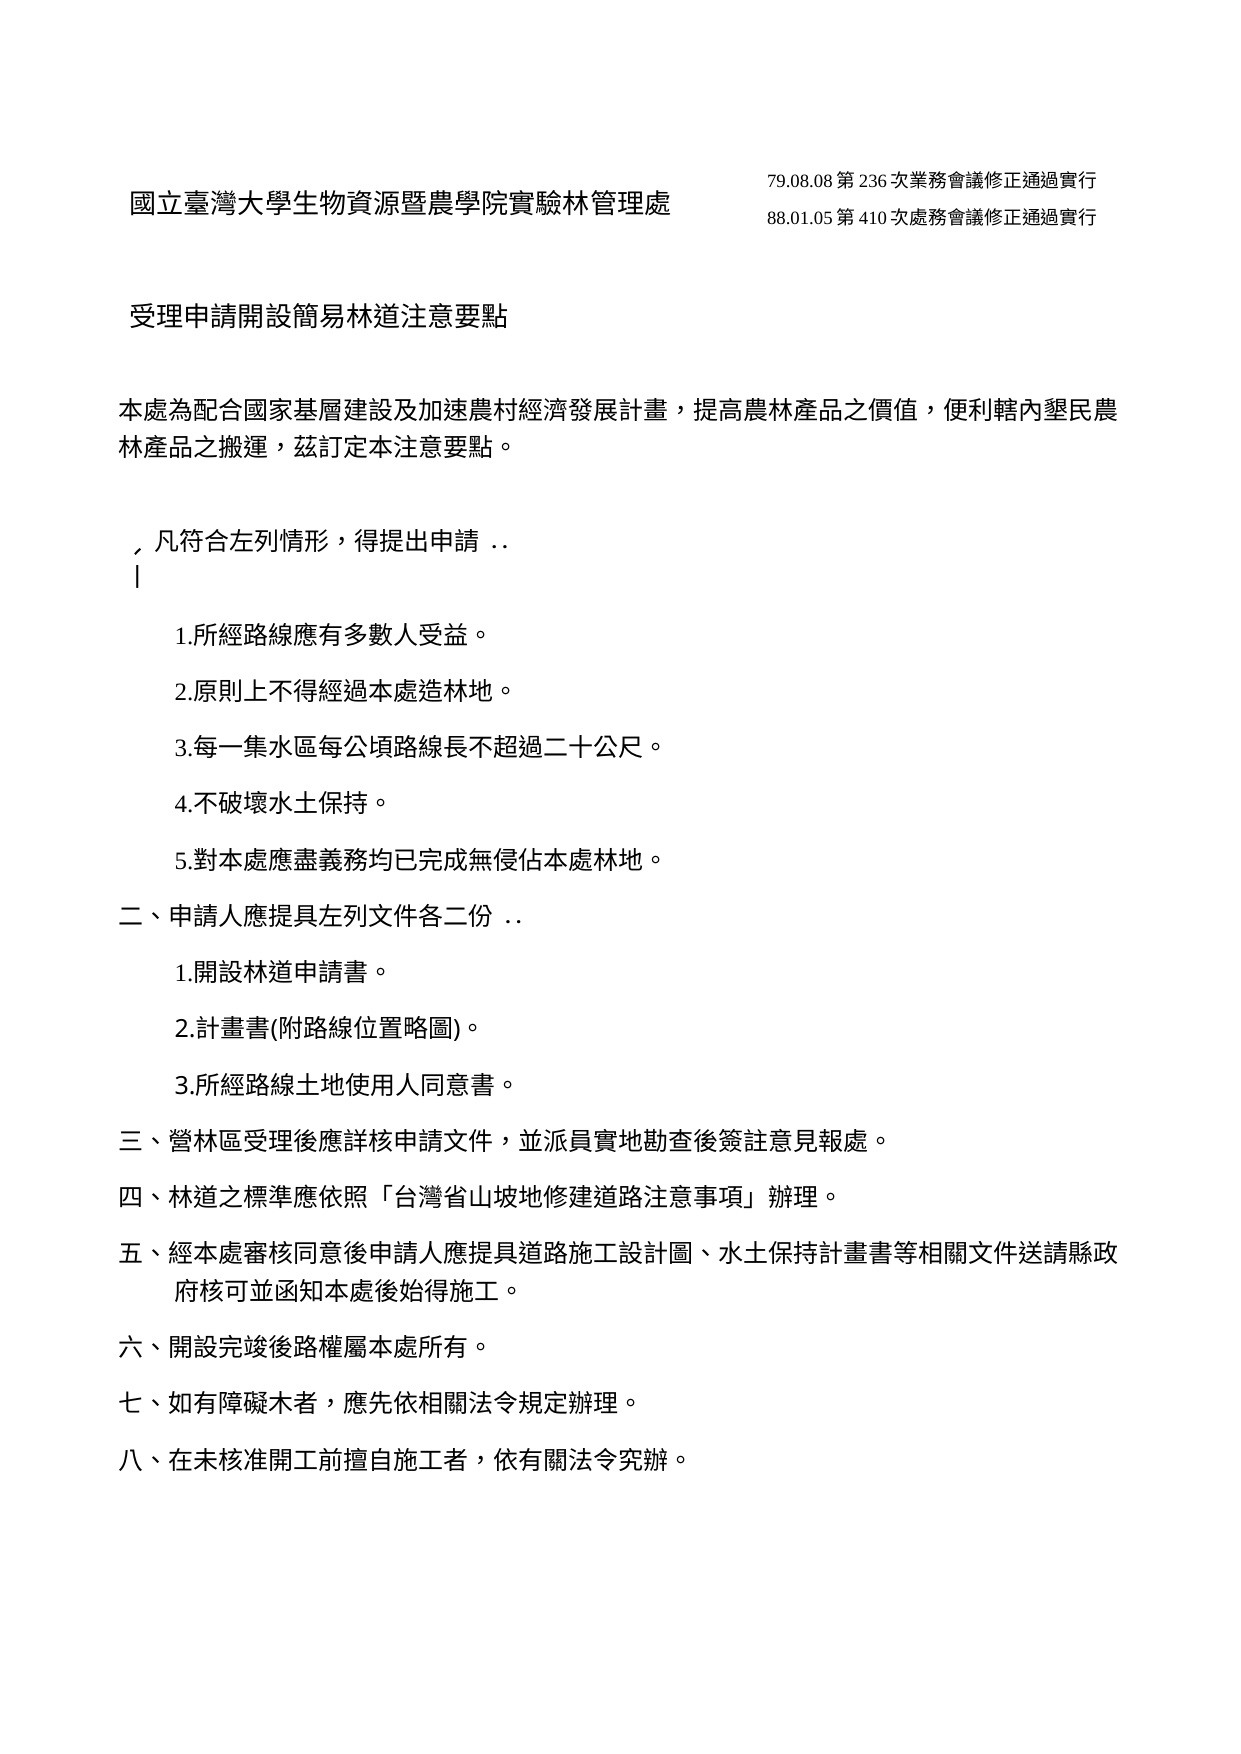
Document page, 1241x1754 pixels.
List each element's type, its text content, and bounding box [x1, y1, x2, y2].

text 2.原則上不得經過本處造林地。 [174, 671, 1122, 708]
text 3.所經路線土地使用人同意書。 [174, 1064, 1122, 1102]
text 八、在未核准開工前擅自施工者，依有關法令究辦。 [118, 1439, 1122, 1477]
text 本處為配合國家基層建設及加速農村經濟發展計畫，提高農林產品之價值，便利轄內墾民農林產品之搬運，茲訂定本注意要點。 [118, 389, 1122, 464]
text 3.每一集水區每公頃路線長不超過二十公尺。 [174, 727, 1122, 764]
text 1.所經路線應有多數人受益。 [174, 614, 1122, 652]
text 1.開設林道申請書。 [174, 952, 1122, 989]
text 2.計畫書(附路線位置略圖)。 [174, 1008, 1122, 1046]
text 5.對本處應盡義務均已完成無侵佔本處林地。 [174, 839, 1122, 877]
text 七、如有障礙木者，應先依相關法令規定辦理。 [118, 1383, 1122, 1421]
table_header 79.08.08第236次業務會議修正通過實行 [756, 127, 1112, 198]
table_cell 88.01.05第410次處務會議修正通過實行 [756, 198, 1112, 352]
text 三、營林區受理後應詳核申請文件，並派員實地勘查後簽註意見報處。 [118, 1121, 1122, 1158]
text 4.不破壞水土保持。 [174, 783, 1122, 821]
text 五、經本處審核同意後申請人應提具道路施工設計圖、水土保持計畫書等相關文件送請縣政府核可並函知本處後始得施工。 [118, 1233, 1122, 1308]
table_header 國立臺灣大學生物資源暨農學院實驗林管理處 受理申請開設簡易林道注意要點 [118, 127, 756, 352]
list 凡符合左列情形，得提出申請: [118, 483, 1122, 596]
text 四、林道之標準應依照「台灣省山坡地修建道路注意事項」辦理。 [118, 1177, 1122, 1214]
text 六、開設完竣後路權屬本處所有。 [118, 1327, 1122, 1364]
text 二、申請人應提具左列文件各二份: [118, 896, 1122, 933]
